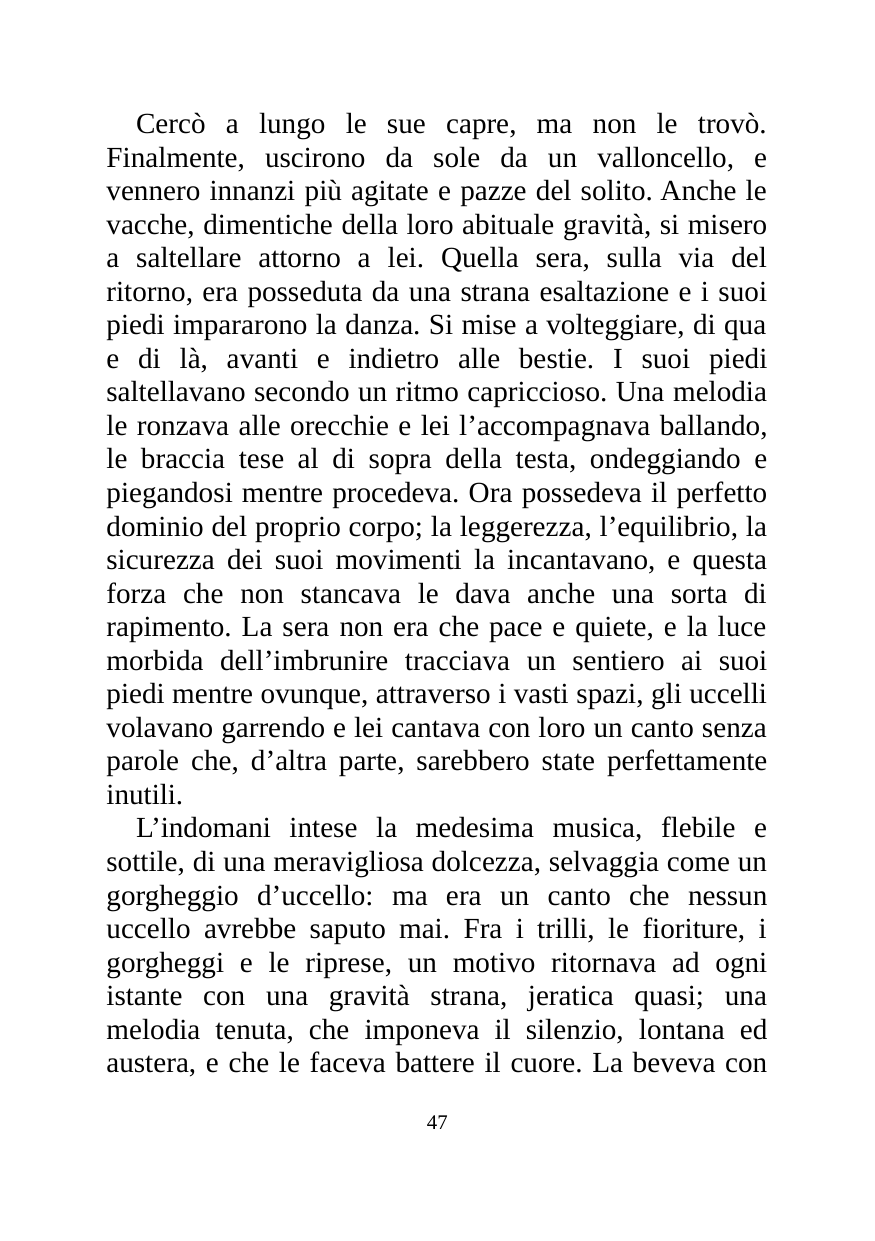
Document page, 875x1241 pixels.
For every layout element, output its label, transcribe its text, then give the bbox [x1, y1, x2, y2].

text L’indomani intese la medesima musica, flebile e sottile, di una meravigliosa dolcezza, selvaggia come un gorgheggio d’uccello: ma era un canto che nessun uccello avrebbe saputo mai. Fra i trilli, le fioriture, i gorgheggi e le riprese, un motivo ritornava ad ogni istante con una gravità strana, jeratica quasi; una melodia tenuta, che imponeva il silenzio, lontana ed austera, e che le faceva battere il cuore. La beveva con [106, 811, 768, 1079]
text Cercò a lungo le sue capre, ma non le trovò. Finalmente, uscirono da sole da un valloncello, e vennero innanzi più agitate e pazze del solito. Anche le vacche, dimentiche della loro abituale gravità, si misero a saltellare attorno a lei. Quella sera, sulla via del ritorno, era posseduta da una strana esaltazione e i suoi piedi impararono la danza. Si mise a volteggiare, di qua e di là, avanti e indietro alle bestie. I suoi piedi saltellavano secondo un ritmo capriccioso. Una melodia le ronzava alle orecchie e lei l’accompagnava ballando, le braccia tese al di sopra della testa, ondeggiando e piegandosi mentre procedeva. Ora possedeva il perfetto dominio del proprio corpo; la leggerezza, l’equilibrio, la sicurezza dei suoi movimenti la incantavano, e questa forza che non stancava le dava anche una sorta di rapimento. La sera non era che pace e quiete, e la luce morbida dell’imbrunire tracciava un sentiero ai suoi piedi mentre ovunque, attraverso i vasti spazi, gli uccelli volavano garrendo e lei cantava con loro un canto senza parole che, d’altra parte, sarebbero state perfettamente inutili. [106, 106, 768, 811]
